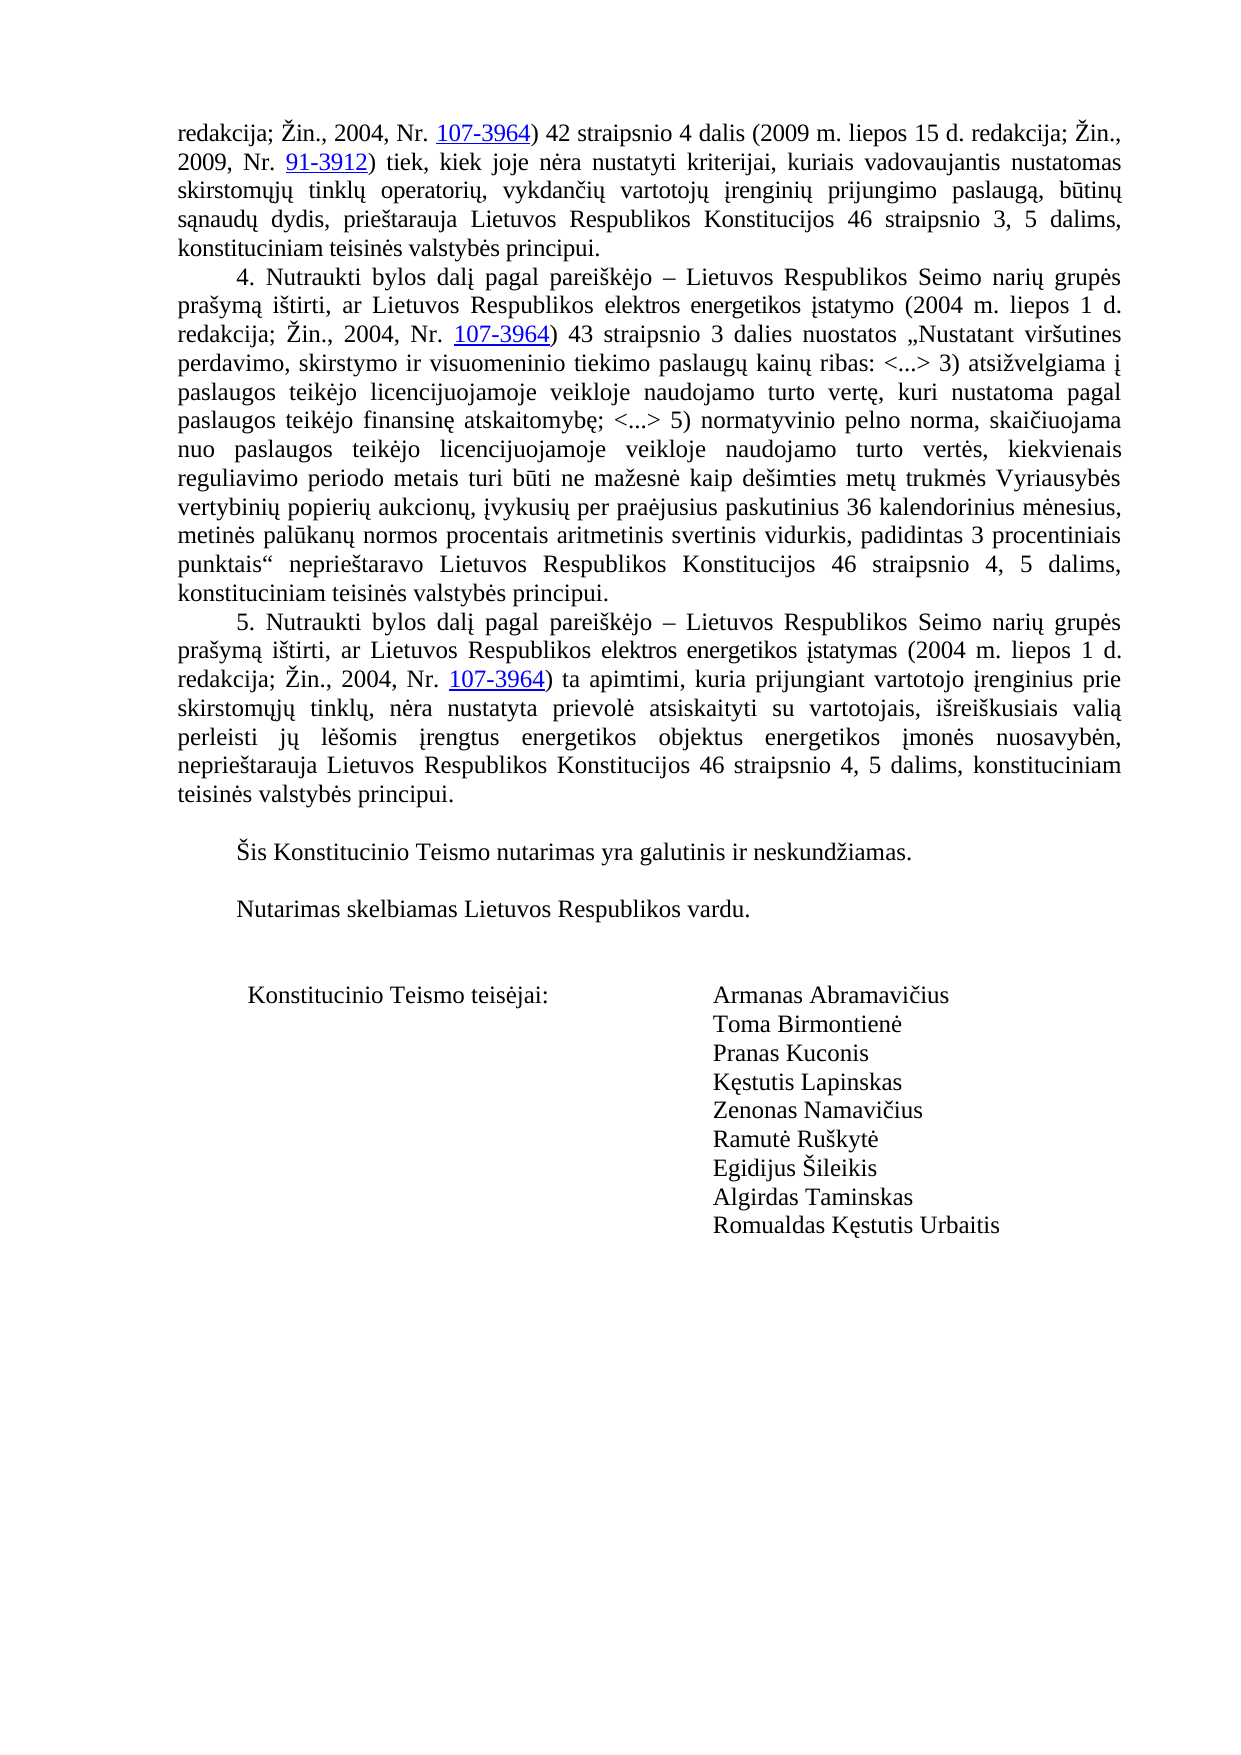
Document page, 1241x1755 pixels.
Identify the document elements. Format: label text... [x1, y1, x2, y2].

text Šis Konstitucinio Teismo nutarimas yra galutinis ir neskundžiamas. [177, 837, 1122, 866]
table_header Armanas Abramavičius Toma Birmontienė Pranas Kuconis Kęstutis Lapinskas Zenonas Namavičius Ramutė Ruškytė Egidijus Šileikis Algirdas Taminskas Romualdas Kęstutis Urbaitis [701, 981, 1122, 1239]
text redakcija; Žin., 2004, Nr. 107-3964) 42 straipsnio 4 dalis (2009 m. liepos 15 d. redakcija; Žin., 2009, Nr. 91-3912) tiek, kiek joje nėra nustatyti kriterijai, kuriais vadovaujantis nustatomas skirstomųjų tinklų operatorių, vykdančių vartotojų įrenginių prijungimo paslaugą, būtinų sąnaudų dydis, prieštarauja Lietuvos Respublikos Konstitucijos 46 straipsnio 3, 5 dalims, konstituciniam teisinės valstybės principui. [177, 118, 1122, 262]
text 5. Nutraukti bylos dalį pagal pareiškėjo – Lietuvos Respublikos Seimo narių grupės prašymą ištirti, ar Lietuvos Respublikos elektros energetikos įstatymas (2004 m. liepos 1 d. redakcija; Žin., 2004, Nr. 107-3964) ta apimtimi, kuria prijungiant vartotojo įrenginius prie skirstomųjų tinklų, nėra nustatyta prievolė atsiskaityti su vartotojais, išreiškusiais valią perleisti jų lėšomis įrengtus energetikos objektus energetikos įmonės nuosavybėn, neprieštarauja Lietuvos Respublikos Konstitucijos 46 straipsnio 4, 5 dalims, konstituciniam teisinės valstybės principui. [177, 607, 1122, 808]
text 4. Nutraukti bylos dalį pagal pareiškėjo – Lietuvos Respublikos Seimo narių grupės prašymą ištirti, ar Lietuvos Respublikos elektros energetikos įstatymo (2004 m. liepos 1 d. redakcija; Žin., 2004, Nr. 107-3964) 43 straipsnio 3 dalies nuostatos „Nustatant viršutines perdavimo, skirstymo ir visuomeninio tiekimo paslaugų kainų ribas: <...> 3) atsižvelgiama į paslaugos teikėjo licencijuojamoje veikloje naudojamo turto vertę, kuri nustatoma pagal paslaugos teikėjo finansinę atskaitomybę; <...> 5) normatyvinio pelno norma, skaičiuojama nuo paslaugos teikėjo licencijuojamoje veikloje naudojamo turto vertės, kiekvienais reguliavimo periodo metais turi būti ne mažesnė kaip dešimties metų trukmės Vyriausybės vertybinių popierių aukcionų, įvykusių per praėjusius paskutinius 36 kalendorinius mėnesius, metinės palūkanų normos procentais aritmetinis svertinis vidurkis, padidintas 3 procentiniais punktais“ neprieštaravo Lietuvos Respublikos Konstitucijos 46 straipsnio 4, 5 dalims, konstituciniam teisinės valstybės principui. [177, 262, 1122, 607]
table_header Konstitucinio Teismo teisėjai: [177, 981, 701, 1239]
text Nutarimas skelbiamas Lietuvos Respublikos vardu. [177, 894, 1122, 923]
